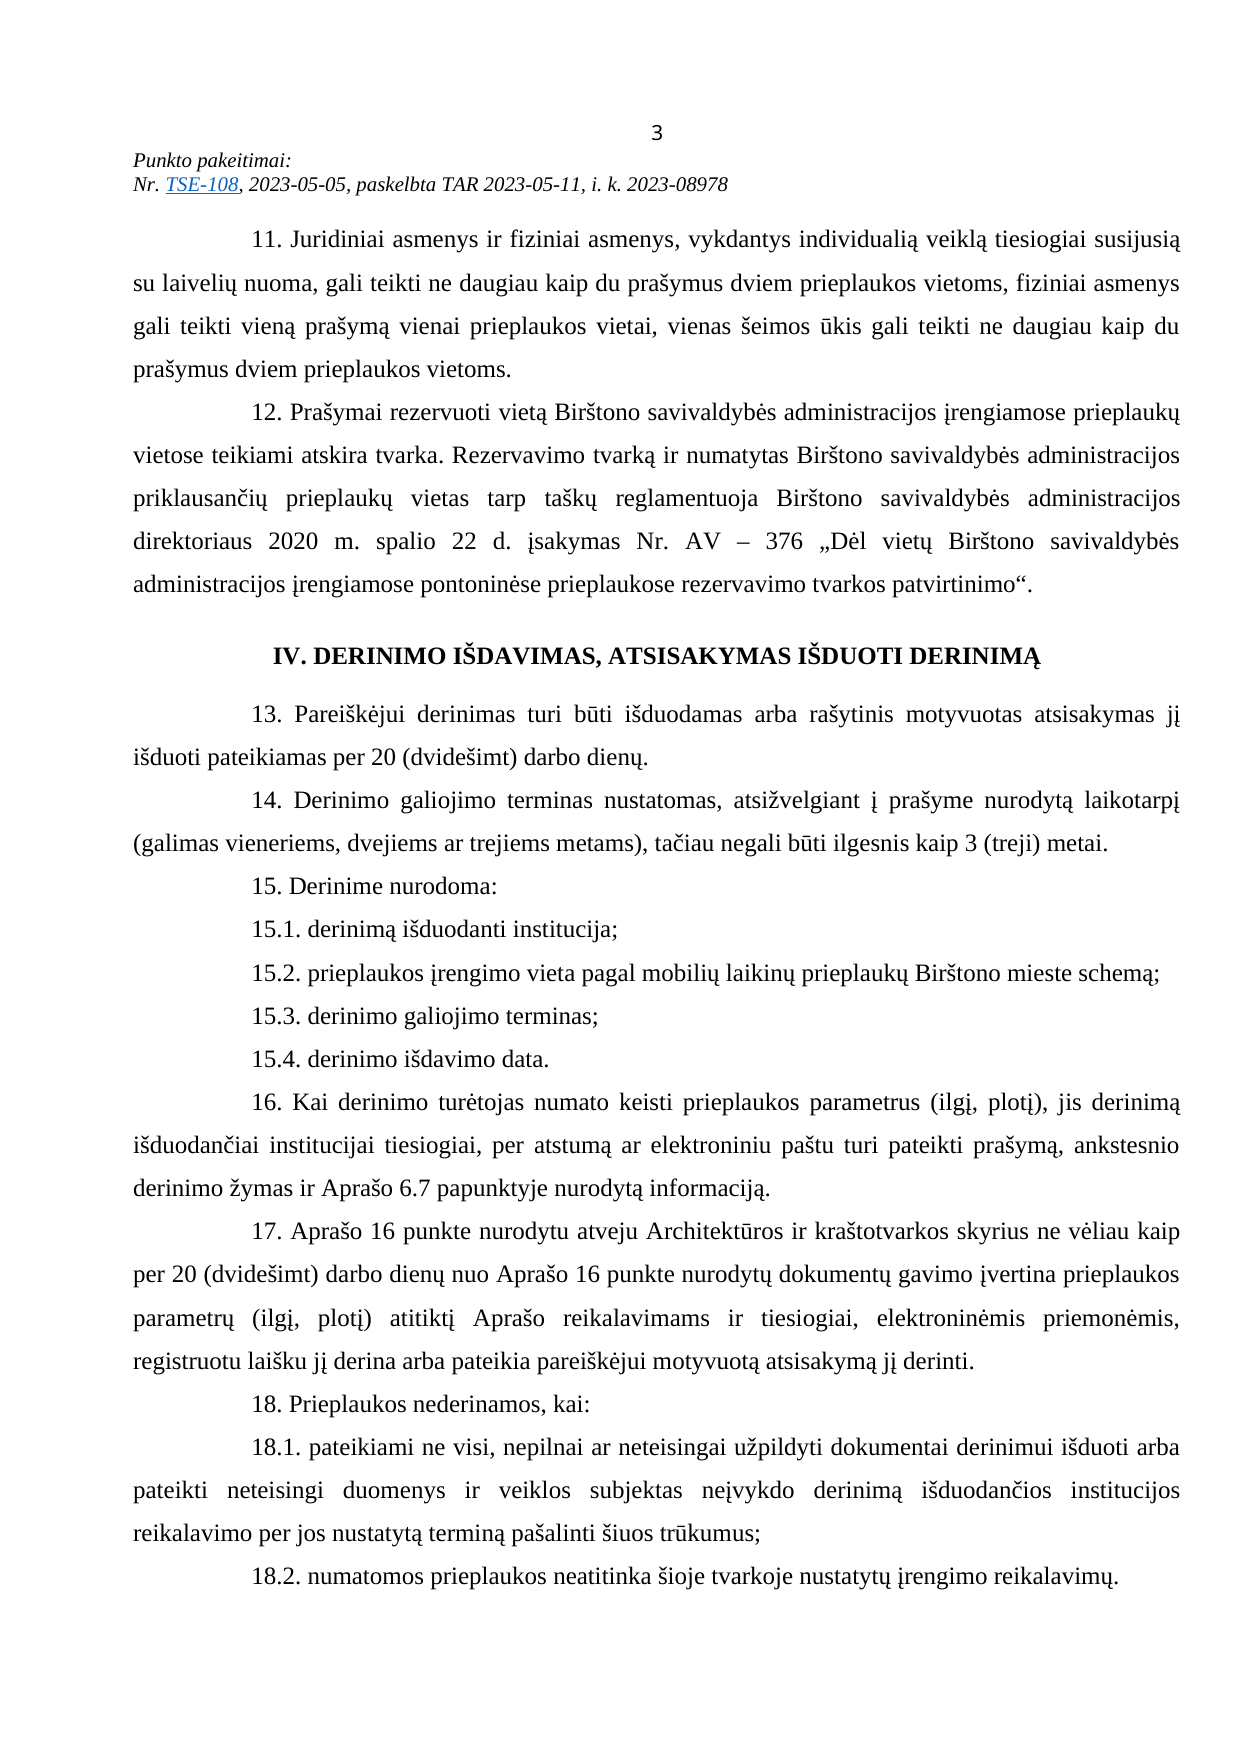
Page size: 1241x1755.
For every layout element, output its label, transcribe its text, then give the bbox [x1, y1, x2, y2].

text IV. DERINIMO IŠDAVIMAS, ATSISAKYMAS IŠDUOTI DERINIMĄ [133, 641, 1181, 670]
text 18.2. numatomos prieplaukos neatitinka šioje tvarkoje nustatytų įrengimo reikalavimų. [133, 1561, 1181, 1590]
text 15. Derinime nurodoma: [133, 871, 1181, 900]
text 16. Kai derinimo turėtojas numato keisti prieplaukos parametrus (ilgį, plotį), jis derinimą išduodančiai institucijai tiesiogiai, per atstumą ar elektroniniu paštu turi pateikti prašymą, ankstesnio derinimo žymas ir Aprašo 6.7 papunktyje nurodytą informaciją. [133, 1087, 1181, 1202]
text 18.1. pateikiami ne visi, nepilnai ar neteisingai užpildyti dokumentai derinimui išduoti arba pateikti neteisingi duomenys ir veiklos subjektas neįvykdo derinimą išduodančios institucijos reikalavimo per jos nustatytą terminą pašalinti šiuos trūkumus; [133, 1432, 1181, 1547]
text 15.3. derinimo galiojimo terminas; [133, 1001, 1181, 1029]
text 11. Juridiniai asmenys ir fiziniai asmenys, vykdantys individualią veiklą tiesiogiai susijusią su laivelių nuoma, gali teikti ne daugiau kaip du prašymus dviem prieplaukos vietoms, fiziniai asmenys gali teikti vieną prašymą vienai prieplaukos vietai, vienas šeimos ūkis gali teikti ne daugiau kaip du prašymus dviem prieplaukos vietoms. [133, 224, 1181, 383]
text 12. Prašymai rezervuoti vietą Birštono savivaldybės administracijos įrengiamose prieplaukų vietose teikiami atskira tvarka. Rezervavimo tvarką ir numatytas Birštono savivaldybės administracijos priklausančių prieplaukų vietas tarp taškų reglamentuoja Birštono savivaldybės administracijos direktoriaus 2020 m. spalio 22 d. įsakymas Nr. AV – 376 „Dėl vietų Birštono savivaldybės administracijos įrengiamose pontoninėse prieplaukose rezervavimo tvarkos patvirtinimo“. [133, 397, 1181, 598]
text 18. Prieplaukos nederinamos, kai: [133, 1389, 1181, 1418]
text 14. Derinimo galiojimo terminas nustatomas, atsižvelgiant į prašyme nurodytą laikotarpį (galimas vieneriems, dvejiems ar trejiems metams), tačiau negali būti ilgesnis kaip 3 (treji) metai. [133, 785, 1181, 857]
text Nr. TSE-108, 2023-05-05, paskelbta TAR 2023-05-11, i. k. 2023-08978 [133, 172, 1181, 196]
text 13. Pareiškėjui derinimas turi būti išduodamas arba rašytinis motyvuotas atsisakymas jį išduoti pateikiamas per 20 (dvidešimt) darbo dienų. [133, 699, 1181, 771]
text 15.1. derinimą išduodanti institucija; [133, 914, 1181, 943]
text 17. Aprašo 16 punkte nurodytu atveju Architektūros ir kraštotvarkos skyrius ne vėliau kaip per 20 (dvidešimt) darbo dienų nuo Aprašo 16 punkte nurodytų dokumentų gavimo įvertina prieplaukos parametrų (ilgį, plotį) atitiktį Aprašo reikalavimams ir tiesiogiai, elektroninėmis priemonėmis, registruotu laišku jį derina arba pateikia pareiškėjui motyvuotą atsisakymą jį derinti. [133, 1216, 1181, 1374]
text 15.2. prieplaukos įrengimo vieta pagal mobilių laikinų prieplaukų Birštono mieste schemą; [133, 958, 1181, 986]
text 15.4. derinimo išdavimo data. [133, 1044, 1181, 1073]
text Punkto pakeitimai: [133, 148, 1181, 172]
